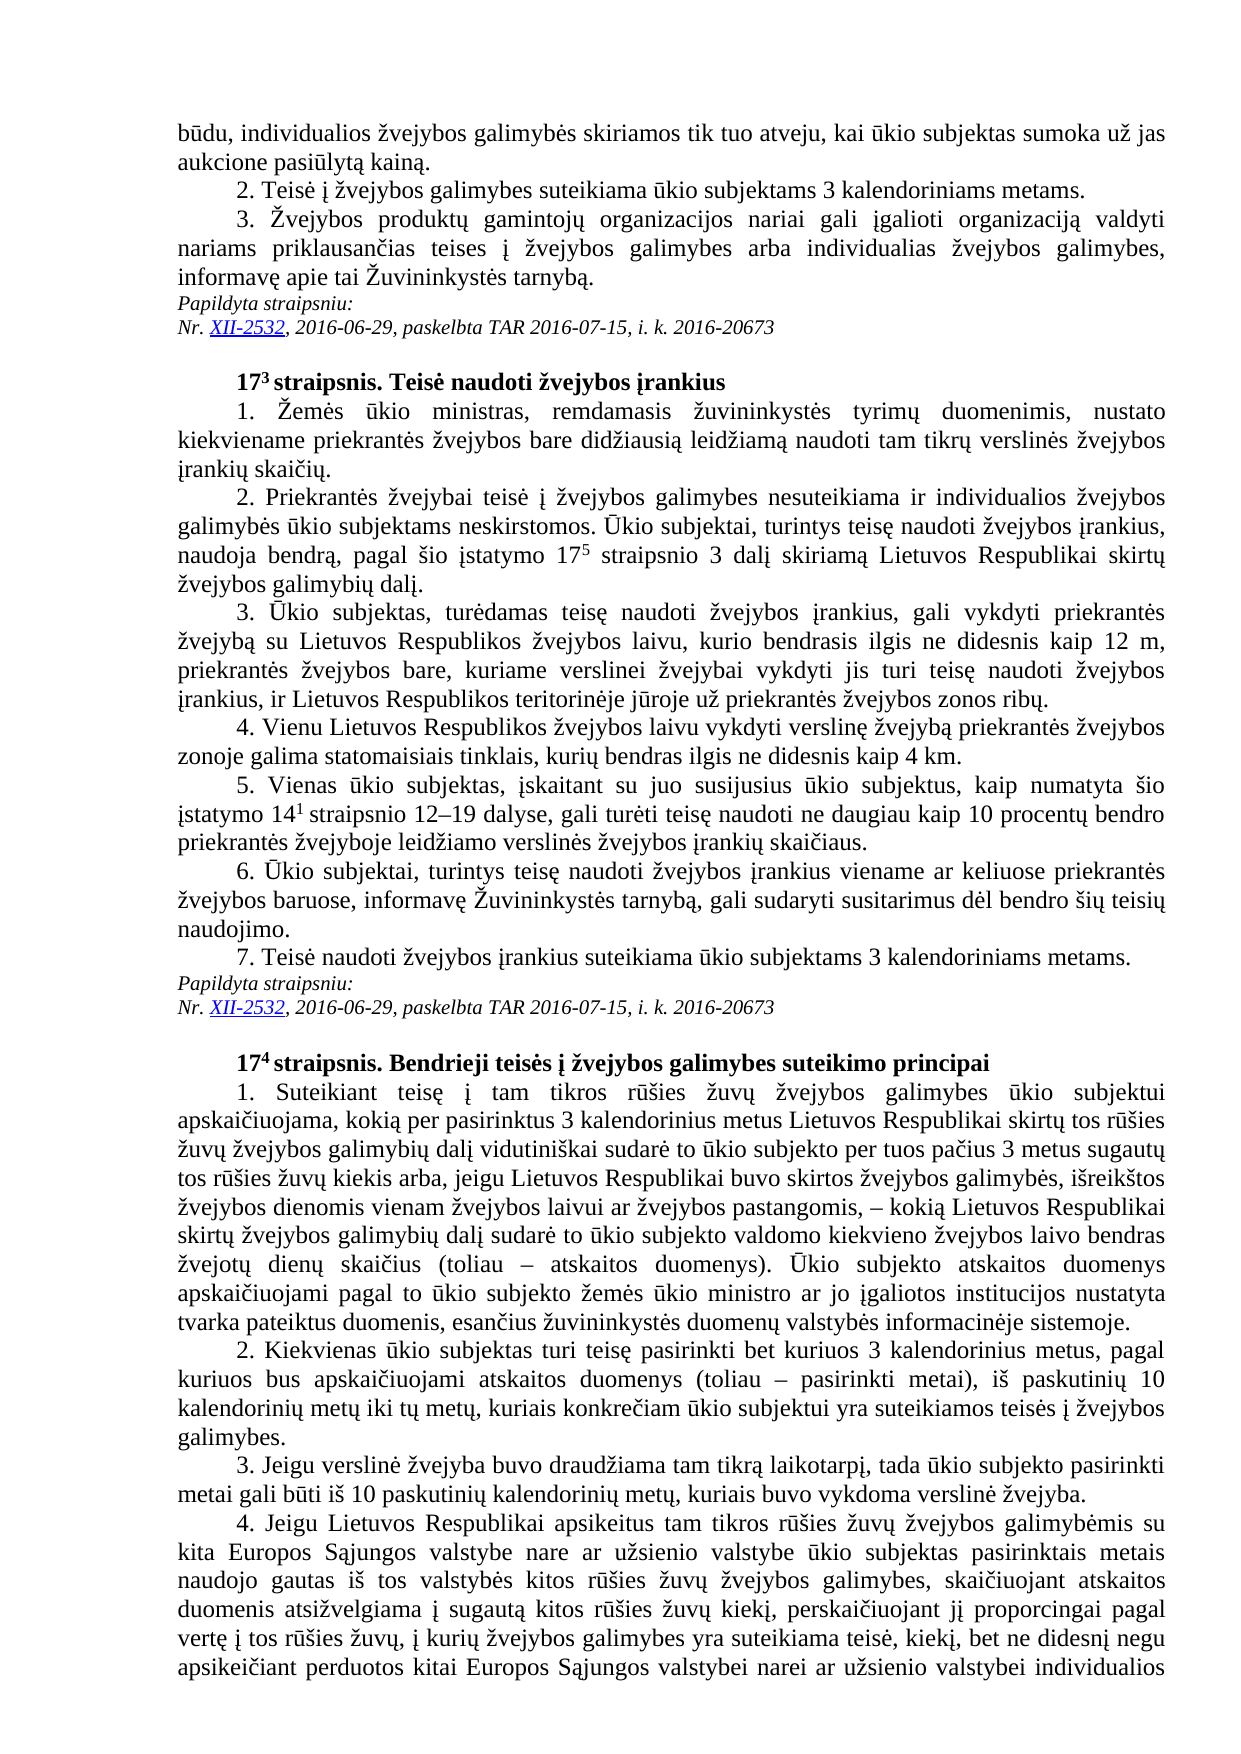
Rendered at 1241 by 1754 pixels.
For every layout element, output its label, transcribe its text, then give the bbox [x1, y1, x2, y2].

text 3. Ūkio subjektas, turėdamas teisę naudoti žvejybos įrankius, gali vykdyti priekrantės žvejybą su Lietuvos Respublikos žvejybos laivu, kurio bendrasis ilgis ne didesnis kaip 12 m, priekrantės žvejybos bare, kuriame verslinei žvejybai vykdyti jis turi teisę naudoti žvejybos įrankius, ir Lietuvos Respublikos teritorinėje jūroje už priekrantės žvejybos zonos ribų. [177, 597, 1166, 712]
text 6. Ūkio subjektai, turintys teisę naudoti žvejybos įrankius viename ar keliuose priekrantės žvejybos baruose, informavę Žuvininkystės tarnybą, gali sudaryti susitarimus dėl bendro šių teisių naudojimo. [177, 856, 1166, 942]
text 3. Žvejybos produktų gamintojų organizacijos nariai gali įgalioti organizaciją valdyti nariams priklausančias teises į žvejybos galimybes arba individualias žvejybos galimybes, informavę apie tai Žuvininkystės tarnybą. [177, 204, 1166, 291]
text Papildyta straipsniu: [177, 291, 1166, 315]
text 4. Vienu Lietuvos Respublikos žvejybos laivu vykdyti verslinę žvejybą priekrantės žvejybos zonoje galima statomaisiais tinklais, kurių bendras ilgis ne didesnis kaip 4 km. [177, 712, 1166, 770]
text 5. Vienas ūkio subjektas, įskaitant su juo susijusius ūkio subjektus, kaip numatyta šio įstatymo 141 straipsnio 12–19 dalyse, gali turėti teisę naudoti ne daugiau kaip 10 procentų bendro priekrantės žvejyboje leidžiamo verslinės žvejybos įrankių skaičiaus. [177, 770, 1166, 856]
text būdu, individualios žvejybos galimybės skiriamos tik tuo atveju, kai ūkio subjektas sumoka už jas aukcione pasiūlytą kainą. [177, 118, 1166, 176]
text Papildyta straipsniu: [177, 971, 1166, 995]
text 2. Priekrantės žvejybai teisė į žvejybos galimybes nesuteikiama ir individualios žvejybos galimybės ūkio subjektams neskirstomos. Ūkio subjektai, turintys teisę naudoti žvejybos įrankius, naudoja bendrą, pagal šio įstatymo 175 straipsnio 3 dalį skiriamą Lietuvos Respublikai skirtų žvejybos galimybių dalį. [177, 482, 1166, 597]
text 1. Suteikiant teisę į tam tikros rūšies žuvų žvejybos galimybes ūkio subjektui apskaičiuojama, kokią per pasirinktus 3 kalendorinius metus Lietuvos Respublikai skirtų tos rūšies žuvų žvejybos galimybių dalį vidutiniškai sudarė to ūkio subjekto per tuos pačius 3 metus sugautų tos rūšies žuvų kiekis arba, jeigu Lietuvos Respublikai buvo skirtos žvejybos galimybės, išreikštos žvejybos dienomis vienam žvejybos laivui ar žvejybos pastangomis, – kokią Lietuvos Respublikai skirtų žvejybos galimybių dalį sudarė to ūkio subjekto valdomo kiekvieno žvejybos laivo bendras žvejotų dienų skaičius (toliau – atskaitos duomenys). Ūkio subjekto atskaitos duomenys apskaičiuojami pagal to ūkio subjekto žemės ūkio ministro ar jo įgaliotos institucijos nustatyta tvarka pateiktus duomenis, esančius žuvininkystės duomenų valstybės informacinėje sistemoje. [177, 1077, 1166, 1336]
text 2. Kiekvienas ūkio subjektas turi teisę pasirinkti bet kuriuos 3 kalendorinius metus, pagal kuriuos bus apskaičiuojami atskaitos duomenys (toliau – pasirinkti metai), iš paskutinių 10 kalendorinių metų iki tų metų, kuriais konkrečiam ūkio subjektui yra suteikiamos teisės į žvejybos galimybes. [177, 1336, 1166, 1451]
text 4. Jeigu Lietuvos Respublikai apsikeitus tam tikros rūšies žuvų žvejybos galimybėmis su kita Europos Sąjungos valstybe nare ar užsienio valstybe ūkio subjektas pasirinktais metais naudojo gautas iš tos valstybės kitos rūšies žuvų žvejybos galimybes, skaičiuojant atskaitos duomenis atsižvelgiama į sugautą kitos rūšies žuvų kiekį, perskaičiuojant jį proporcingai pagal vertę į tos rūšies žuvų, į kurių žvejybos galimybes yra suteikiama teisė, kiekį, bet ne didesnį negu apsikeičiant perduotos kitai Europos Sąjungos valstybei narei ar užsienio valstybei individualios [177, 1508, 1166, 1681]
text 3. Jeigu verslinė žvejyba buvo draudžiama tam tikrą laikotarpį, tada ūkio subjekto pasirinkti metai gali būti iš 10 paskutinių kalendorinių metų, kuriais buvo vykdoma verslinė žvejyba. [177, 1451, 1166, 1508]
text 2. Teisė į žvejybos galimybes suteikiama ūkio subjektams 3 kalendoriniams metams. [177, 176, 1166, 204]
text Nr. XII-2532, 2016-06-29, paskelbta TAR 2016-07-15, i. k. 2016-20673 [177, 995, 1166, 1019]
text 174 straipsnis. Bendrieji teisės į žvejybos galimybes suteikimo principai [177, 1048, 1166, 1077]
text 1. Žemės ūkio ministras, remdamasis žuvininkystės tyrimų duomenimis, nustato kiekviename priekrantės žvejybos bare didžiausią leidžiamą naudoti tam tikrų verslinės žvejybos įrankių skaičių. [177, 396, 1166, 482]
text Nr. XII-2532, 2016-06-29, paskelbta TAR 2016-07-15, i. k. 2016-20673 [177, 315, 1166, 339]
text 173 straipsnis. Teisė naudoti žvejybos įrankius [177, 367, 1166, 396]
text 7. Teisė naudoti žvejybos įrankius suteikiama ūkio subjektams 3 kalendoriniams metams. [177, 942, 1166, 971]
